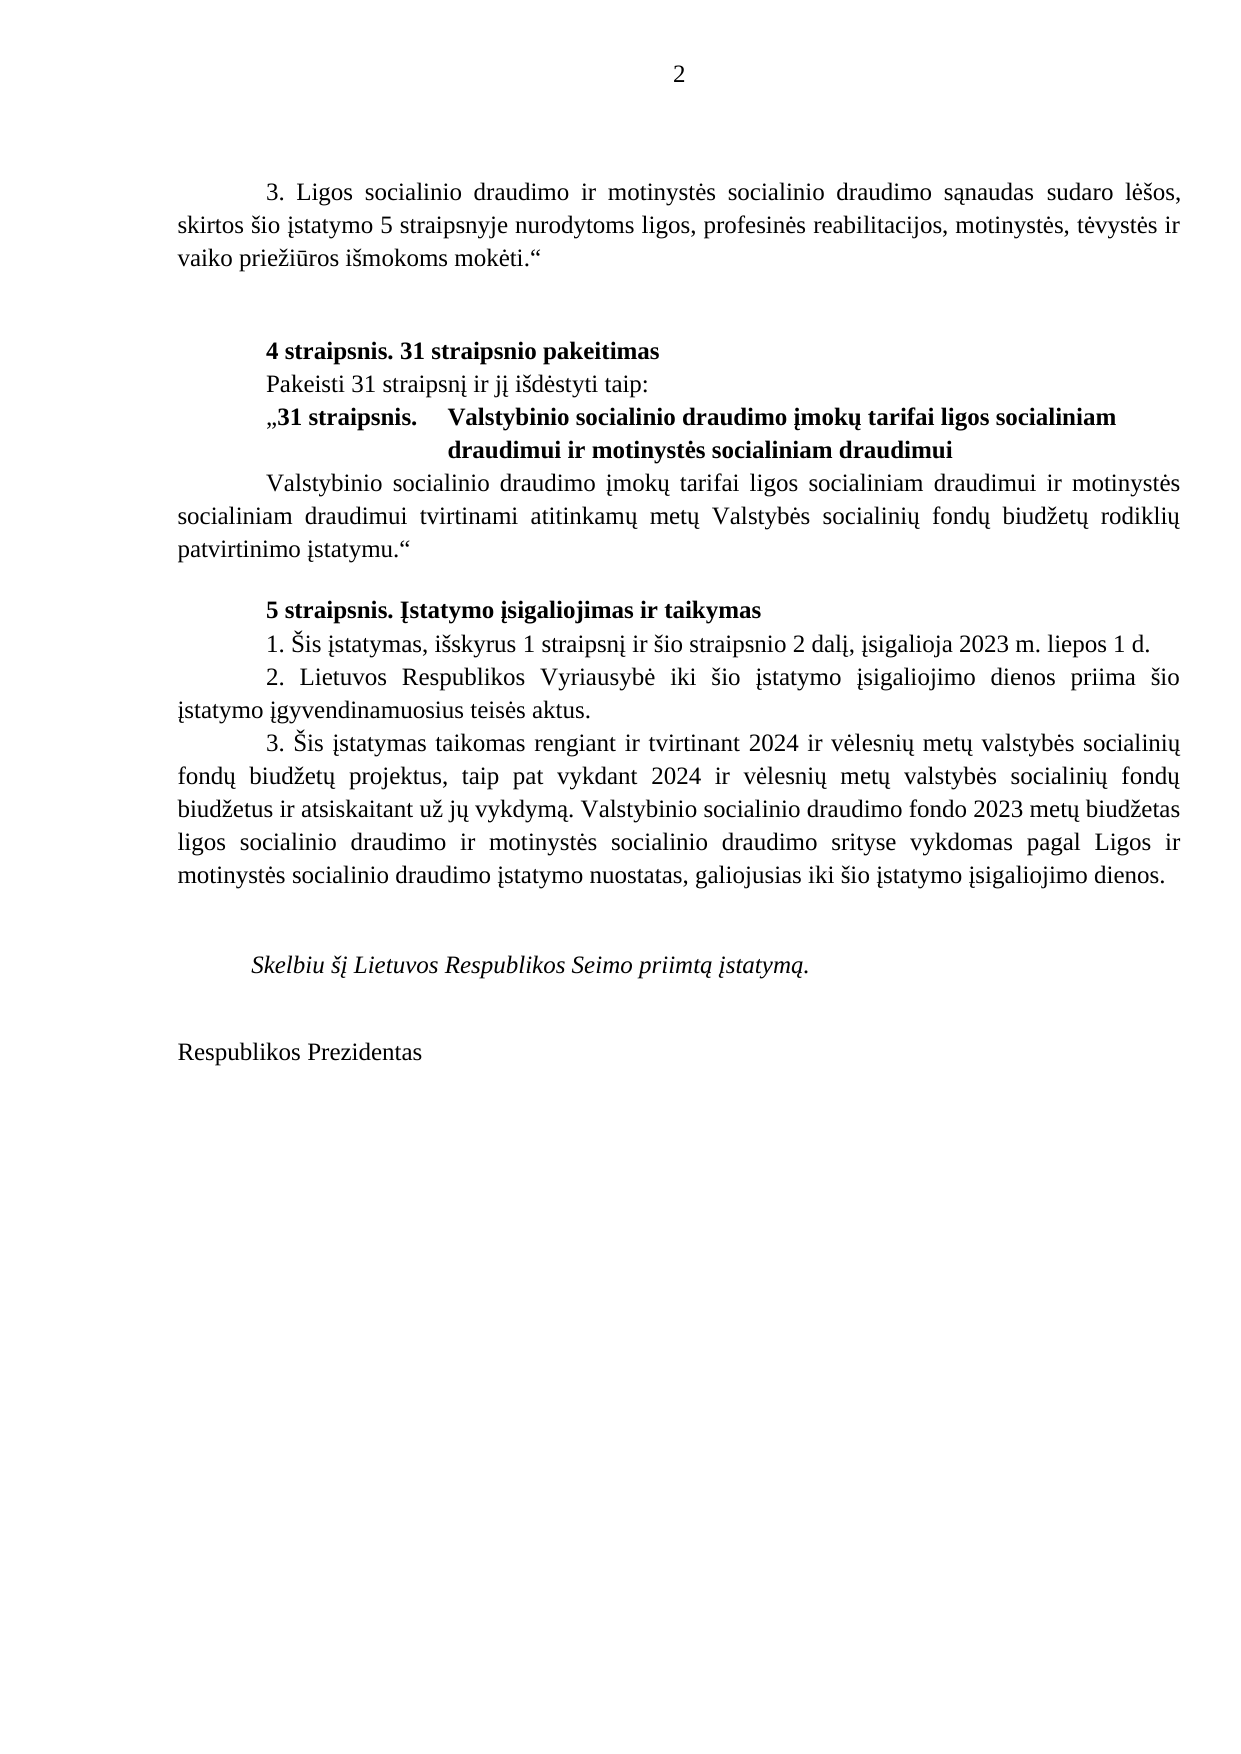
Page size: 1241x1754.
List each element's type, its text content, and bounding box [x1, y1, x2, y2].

text 2. Lietuvos Respublikos Vyriausybė iki šio įstatymo įsigaliojimo dienos priima šio įstatymo įgyvendinamuosius teisės aktus. [177, 662, 1181, 723]
text Valstybinio socialinio draudimo įmokų tarifai ligos socialiniam draudimui ir motinystės socialiniam draudimui tvirtinami atitinkamų metų Valstybės socialinių fondų biudžetų rodiklių patvirtinimo įstatymu.“ [177, 468, 1181, 563]
text 4 straipsnis. 31 straipsnio pakeitimas [177, 336, 1181, 364]
text Respublikos Prezidentas [177, 1037, 1181, 1065]
text Skelbiu šį Lietuvos Respublikos Seimo priimtą įstatymą. [177, 950, 1181, 979]
text 5 straipsnis. Įstatymo įsigaliojimas ir taikymas [177, 596, 1181, 624]
text Pakeisti 31 straipsnį ir jį išdėstyti taip: [177, 369, 1181, 397]
text 3. Ligos socialinio draudimo ir motinystės socialinio draudimo sąnaudas sudaro lėšos, skirtos šio įstatymo 5 straipsnyje nurodytoms ligos, profesinės reabilitacijos, motinystės, tėvystės ir vaiko priežiūros išmokoms mokėti.“ [177, 177, 1181, 272]
text draudimui ir motinystės socialiniam draudimui [312, 435, 1181, 463]
text 3. Šis įstatymas taikomas rengiant ir tvirtinant 2024 ir vėlesnių metų valstybės socialinių fondų biudžetų projektus, taip pat vykdant 2024 ir vėlesnių metų valstybės socialinių fondų biudžetus ir atsiskaitant už jų vykdymą. Valstybinio socialinio draudimo fondo 2023 metų biudžetas ligos socialinio draudimo ir motinystės socialinio draudimo srityse vykdomas pagal Ligos ir motinystės socialinio draudimo įstatymo nuostatas, galiojusias iki šio įstatymo įsigaliojimo dienos. [177, 728, 1181, 888]
text „31 straipsnis. Valstybinio socialinio draudimo įmokų tarifai ligos socialiniam [177, 402, 1181, 431]
text 1. Šis įstatymas, išskyrus 1 straipsnį ir šio straipsnio 2 dalį, įsigalioja 2023 m. liepos 1 d. [177, 629, 1181, 657]
